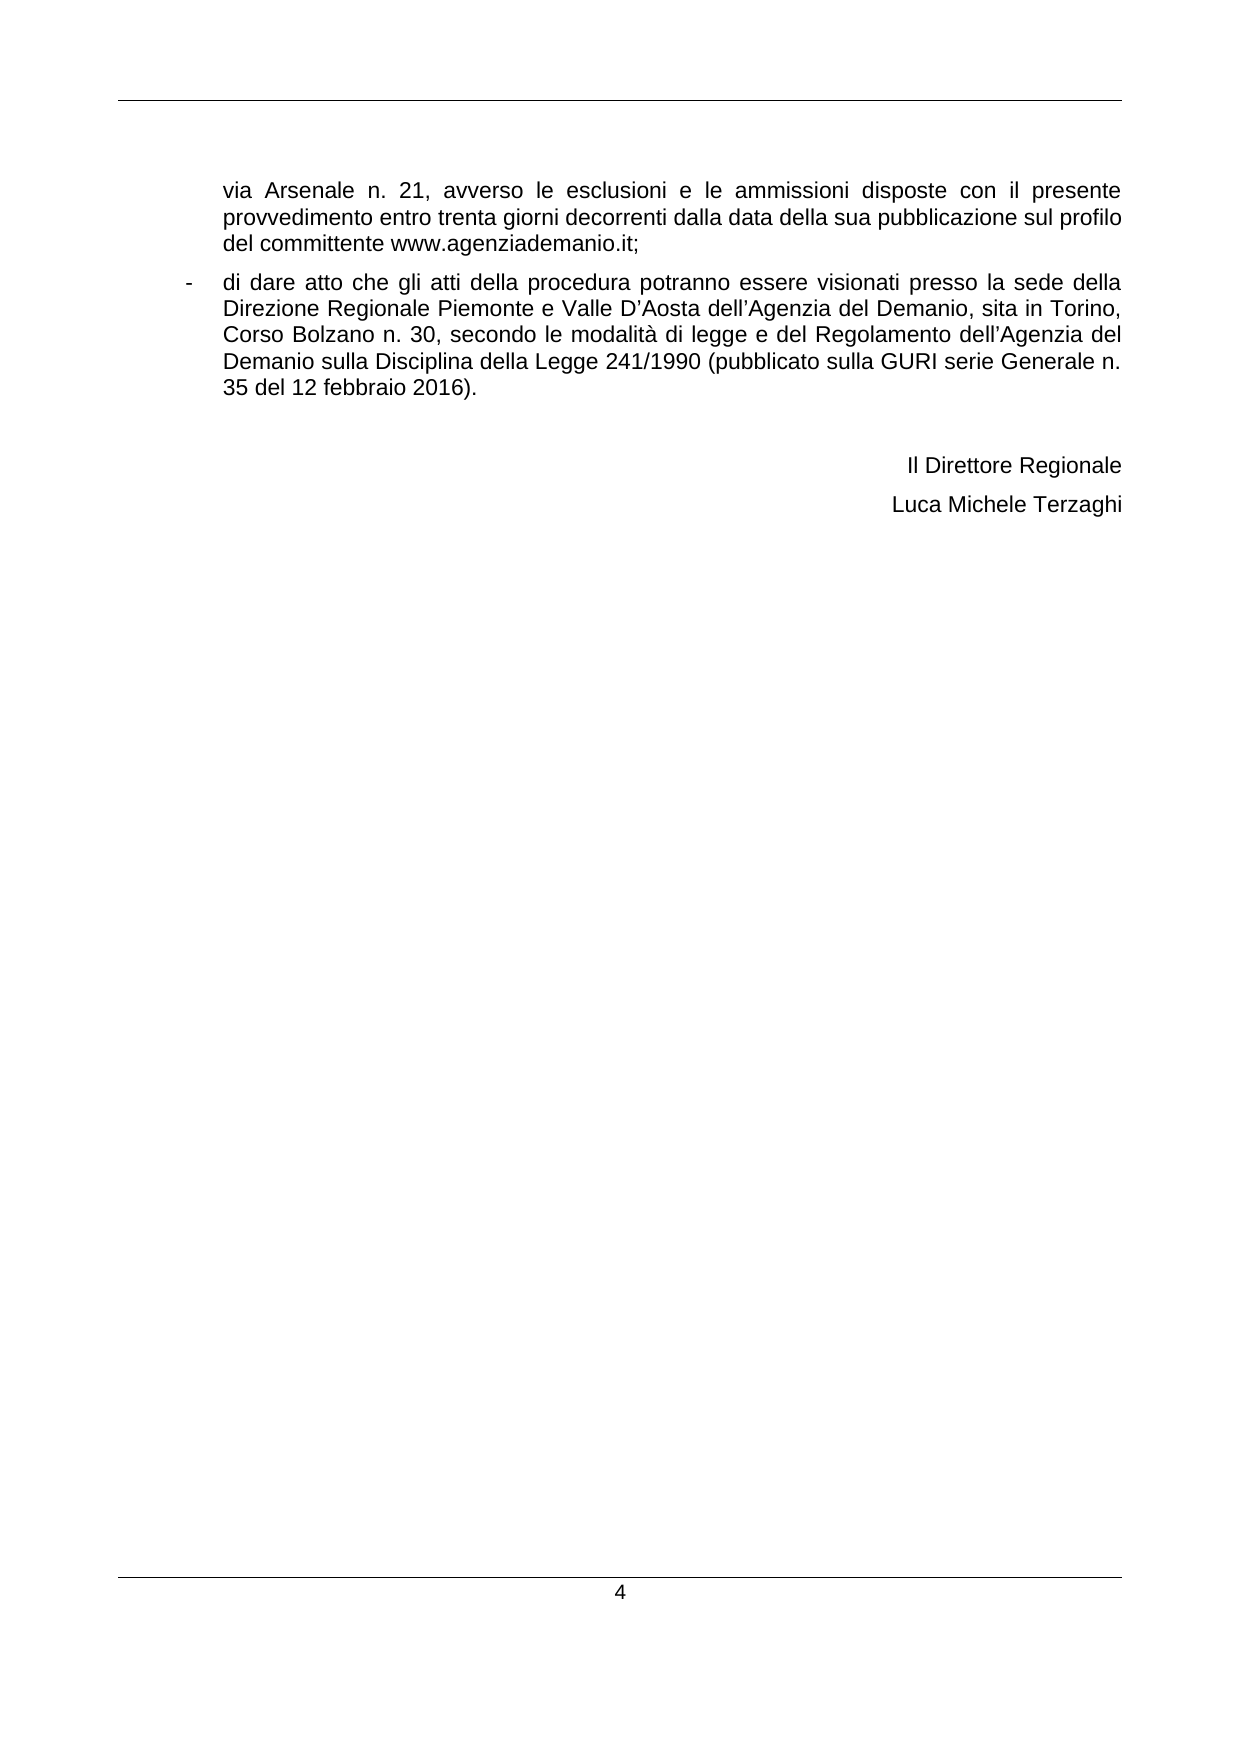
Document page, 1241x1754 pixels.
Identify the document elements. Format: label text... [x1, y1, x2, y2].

list via Arsenale n. 21, avverso le esclusioni e le ammissioni disposte con il presente provvedimento entro trenta giorni decorrenti dalla data della sua pubblicazione sul profilo del committente www.agenziademanio.it; [185, 177, 1122, 256]
text Luca Michele Terzaghi [118, 491, 1122, 517]
list di dare atto che gli atti della procedura potranno essere visionati presso la sede della Direzione Regionale Piemonte e Valle D’Aosta dell’Agenzia del Demanio, sita in Torino, Corso Bolzano n. 30, secondo le modalità di legge e del Regolamento dell’Agenzia del Demanio sulla Disciplina della Legge 241/1990 (pubblicato sulla GURI serie Generale n. 35 del 12 febbraio 2016). [185, 269, 1122, 401]
text Il Direttore Regionale [118, 452, 1122, 478]
